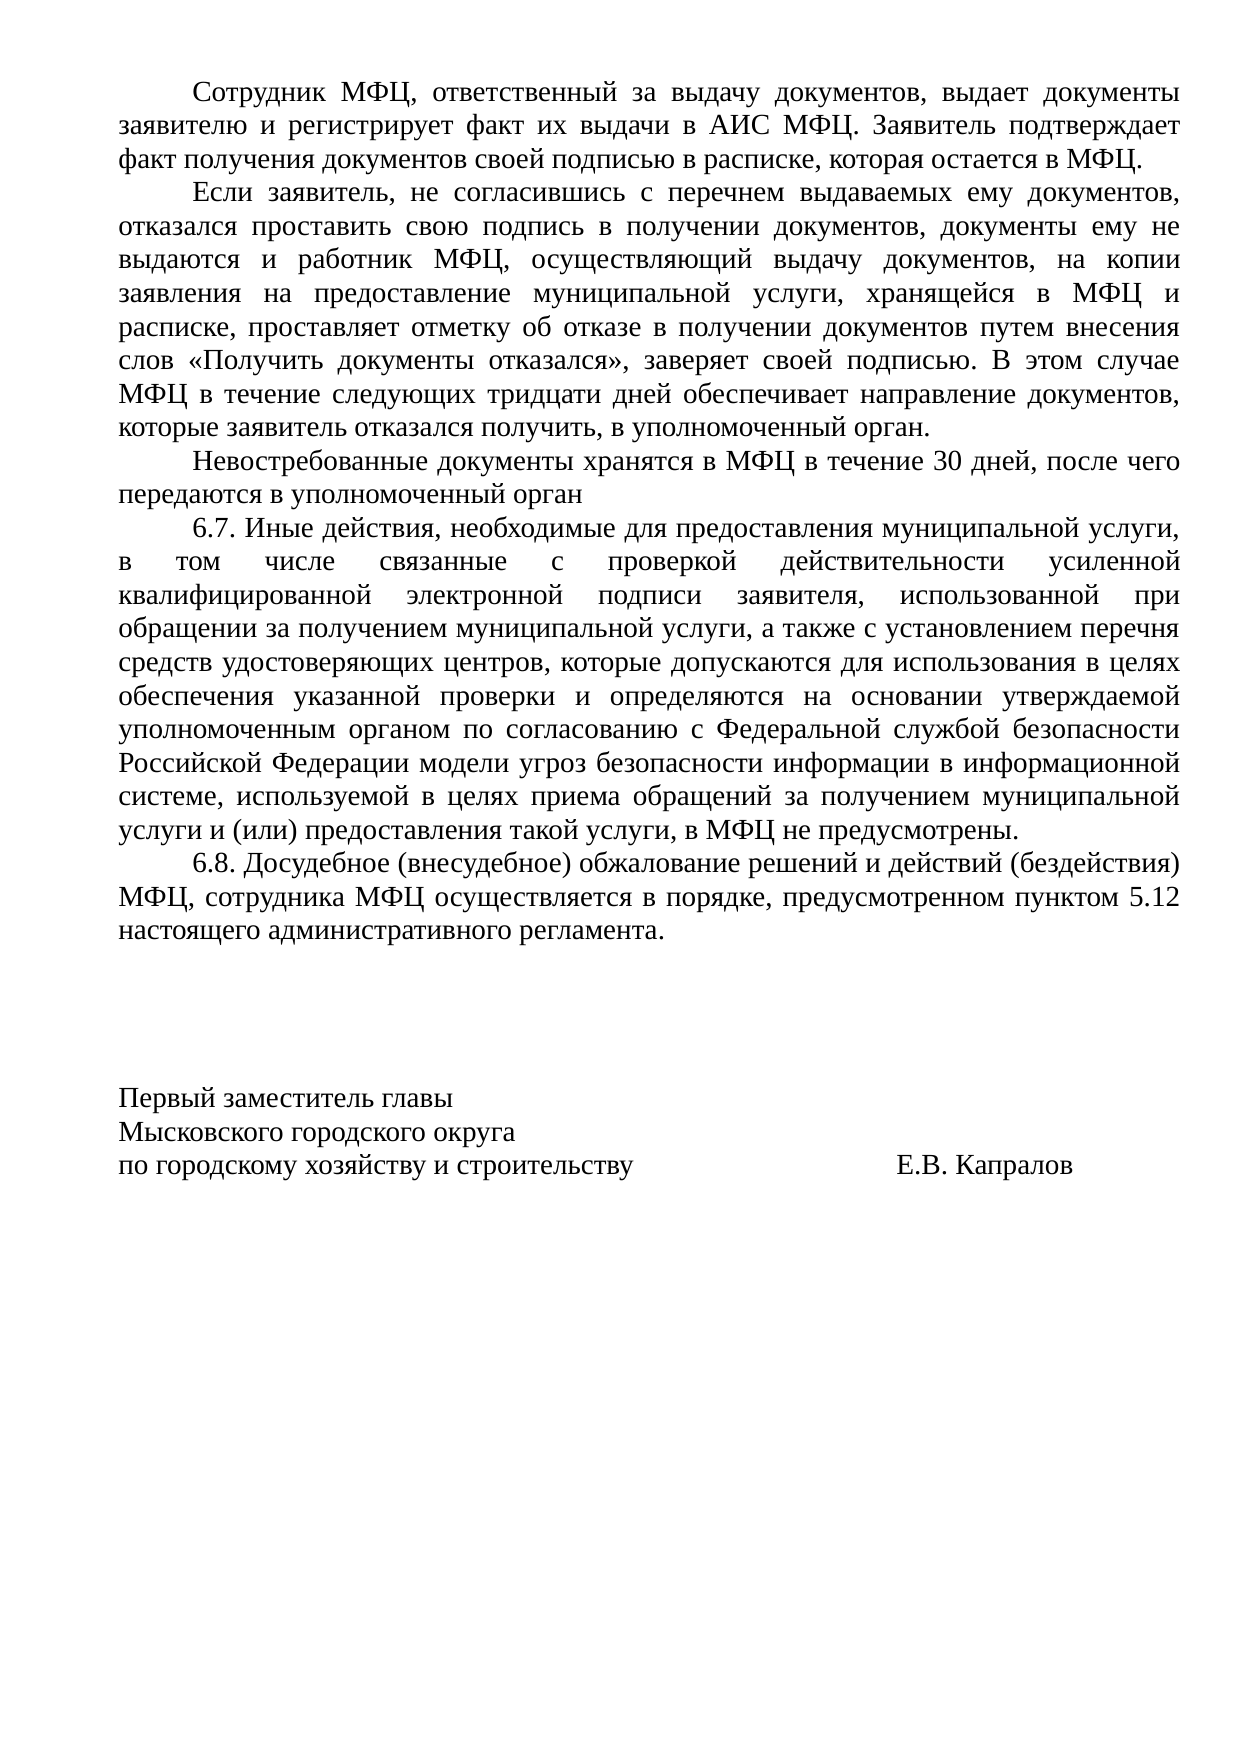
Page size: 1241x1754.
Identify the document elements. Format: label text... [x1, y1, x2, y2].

text по городскому хозяйству и строительству Е.В. Капралов [118, 1147, 1181, 1181]
text Сотрудник МФЦ, ответственный за выдачу документов, выдает документы заявителю и регистрирует факт их выдачи в АИС МФЦ. Заявитель подтверждает факт получения документов своей подписью в расписке, которая остается в МФЦ. [118, 74, 1181, 174]
text Мысковского городского округа [118, 1114, 1181, 1147]
text Невостребованные документы хранятся в МФЦ в течение 30 дней, после чего передаются в уполномоченный орган [118, 443, 1181, 510]
text Если заявитель, не согласившись с перечнем выдаваемых ему документов, отказался проставить свою подпись в получении документов, документы ему не выдаются и работник МФЦ, осуществляющий выдачу документов, на копии заявления на предоставление муниципальной услуги, хранящейся в МФЦ и расписке, проставляет отметку об отказе в получении документов путем внесения слов «Получить документы отказался», заверяет своей подписью. В этом случае МФЦ в течение следующих тридцати дней обеспечивает направление документов, которые заявитель отказался получить, в уполномоченный орган. [118, 174, 1181, 443]
text 6.8. Досудебное (внесудебное) обжалование решений и действий (бездействия) МФЦ, сотрудника МФЦ осуществляется в порядке, предусмотренном пунктом 5.12 настоящего административного регламента. [118, 845, 1181, 946]
text 6.7. Иные действия, необходимые для предоставления муниципальной услуги, в том числе связанные с проверкой действительности усиленной квалифицированной электронной подписи заявителя, использованной при обращении за получением муниципальной услуги, а также с установлением перечня средств удостоверяющих центров, которые допускаются для использования в целях обеспечения указанной проверки и определяются на основании утверждаемой уполномоченным органом по согласованию с Федеральной службой безопасности Российской Федерации модели угроз безопасности информации в информационной системе, используемой в целях приема обращений за получением муниципальной услуги и (или) предоставления такой услуги, в МФЦ не предусмотрены. [118, 510, 1181, 845]
text Первый заместитель главы [118, 1080, 1181, 1114]
